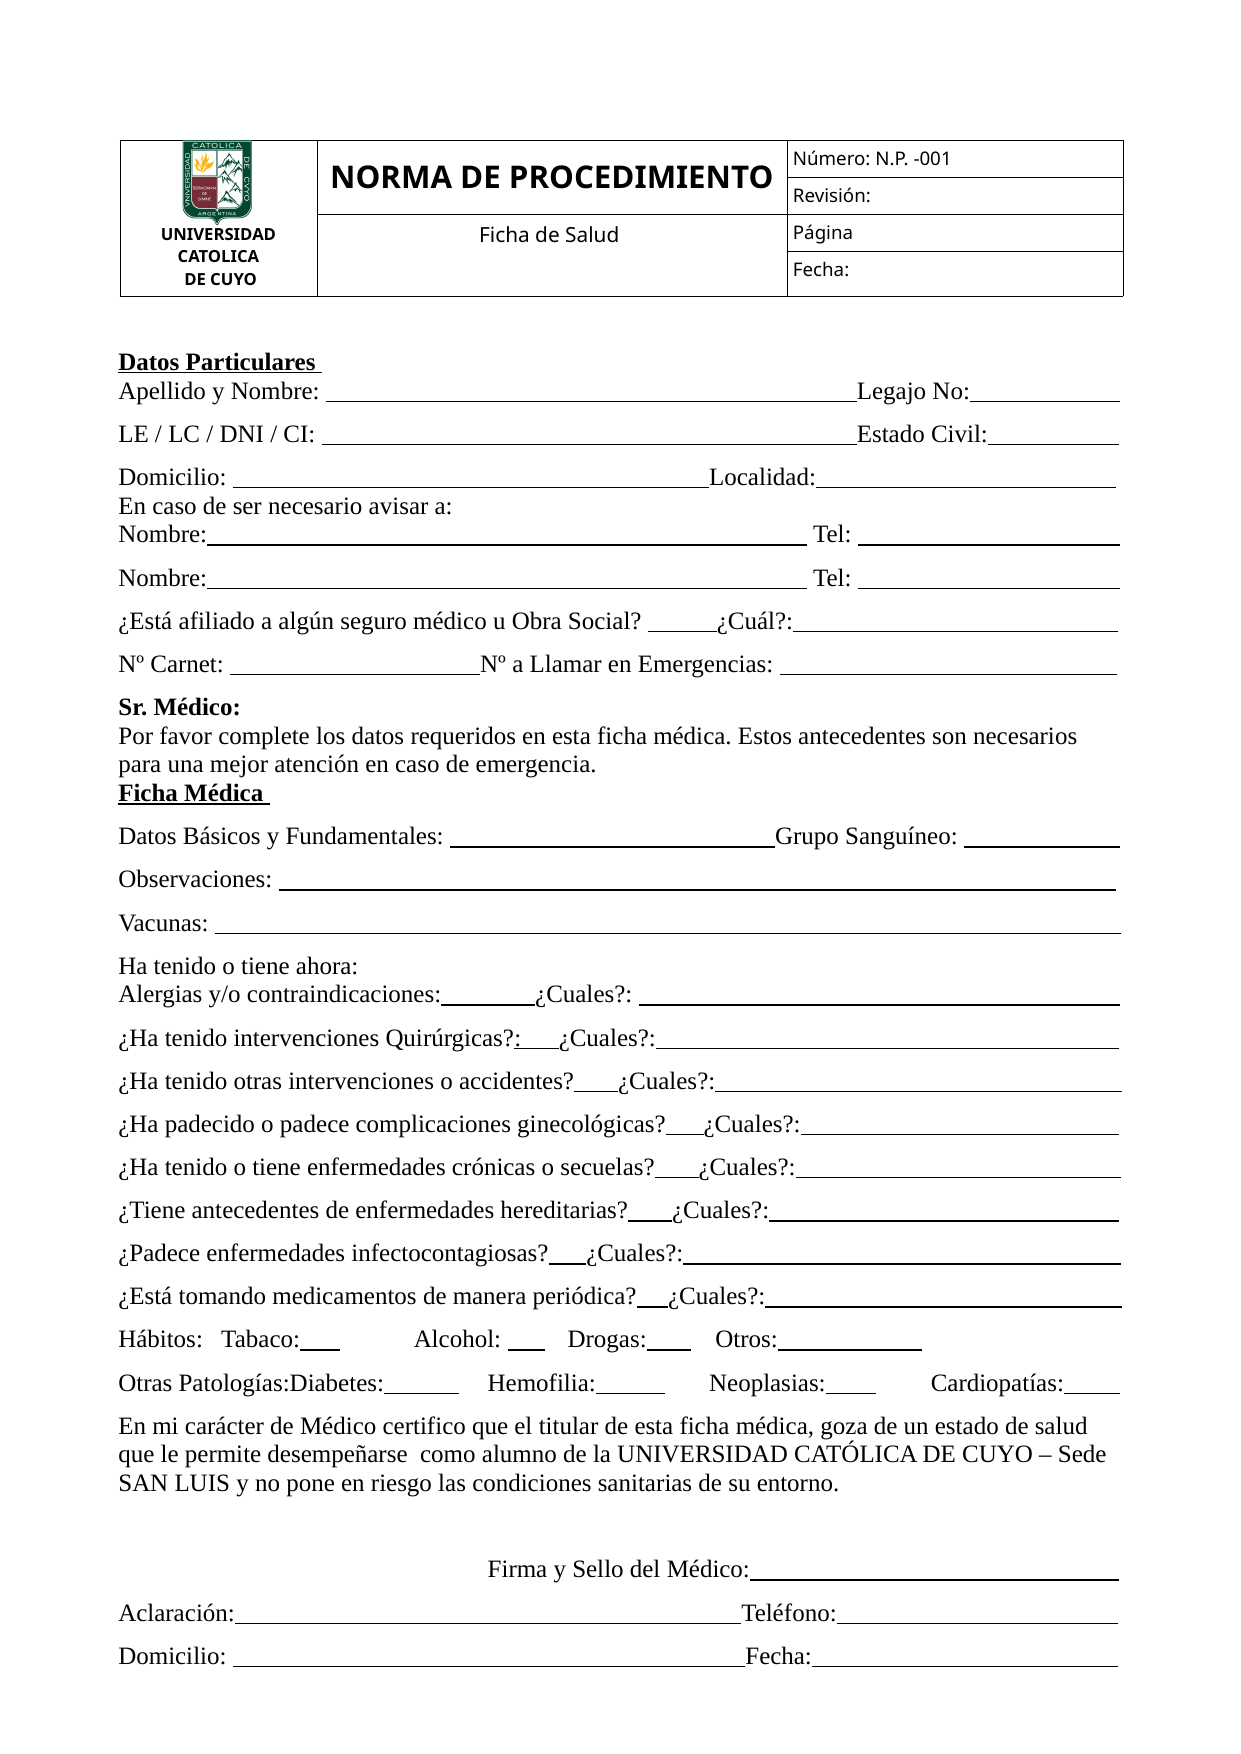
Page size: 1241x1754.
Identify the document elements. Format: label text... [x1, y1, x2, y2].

text ¿Tiene antecedentes de enfermedades hereditarias? ¿Cuales?: [118, 1195, 1122, 1224]
text En caso de ser necesario avisar a: [118, 491, 1122, 519]
text Datos Básicos y Fundamentales: Grupo Sanguíneo: [118, 821, 1122, 850]
text Sr. Médico: [118, 692, 1122, 721]
text Nombre: Tel: [118, 519, 1122, 548]
text ¿Padece enfermedades infectocontagiosas? ¿Cuales?: [118, 1238, 1122, 1267]
text ¿Ha tenido o tiene enfermedades crónicas o secuelas? ¿Cuales?: [118, 1152, 1122, 1181]
text Ficha Médica [118, 778, 1122, 807]
text Aclaración: Teléfono: [118, 1598, 1122, 1626]
text Datos Particulares [118, 347, 1122, 376]
text Nº Carnet: Nº a Llamar en Emergencias: [118, 649, 1122, 678]
text ¿Está afiliado a algún seguro médico u Obra Social? ¿Cuál?: [118, 606, 1122, 634]
text ¿Está tomando medicamentos de manera periódica? ¿Cuales?: [118, 1281, 1122, 1310]
text Por favor complete los datos requeridos en esta ficha médica. Estos antecedentes son necesarios para una mejor atención en caso de emergencia. [118, 721, 1122, 778]
text En mi carácter de Médico certifico que el titular de esta ficha médica, goza de un estado de salud que le permite desempeñarse como alumno de la UNIVERSIDAD CATÓLICA DE CUYO – Sede SAN LUIS y no pone en riesgo las condiciones sanitarias de su entorno. [118, 1411, 1122, 1497]
text LE / LC / DNI / CI: Estado Civil: [118, 419, 1122, 448]
text Hábitos: Tabaco: Alcohol: Drogas: Otros: [118, 1324, 1122, 1353]
text ¿Ha padecido o padece complicaciones ginecológicas? ¿Cuales?: [118, 1109, 1122, 1138]
text Alergias y/o contraindicaciones: ¿Cuales?: [118, 979, 1122, 1008]
text Firma y Sello del Médico: [487, 1554, 1122, 1583]
picture [182, 140, 252, 225]
text Apellido y Nombre: Legajo No: [118, 376, 1122, 404]
text Otras Patologías:Diabetes: Hemofilia: Neoplasias: Cardiopatías: [118, 1368, 1122, 1396]
text Vacunas: [118, 908, 1122, 936]
text Nombre: Tel: [118, 563, 1122, 591]
text ¿Ha tenido otras intervenciones o accidentes? ¿Cuales?: [118, 1066, 1122, 1094]
text Domicilio: Fecha: [118, 1641, 1122, 1669]
text Observaciones: [118, 864, 1122, 893]
text Ha tenido o tiene ahora: [118, 951, 1122, 979]
text Domicilio: Localidad: [118, 462, 1122, 491]
text ¿Ha tenido intervenciones Quirúrgicas?: ¿Cuales?: [118, 1023, 1122, 1051]
